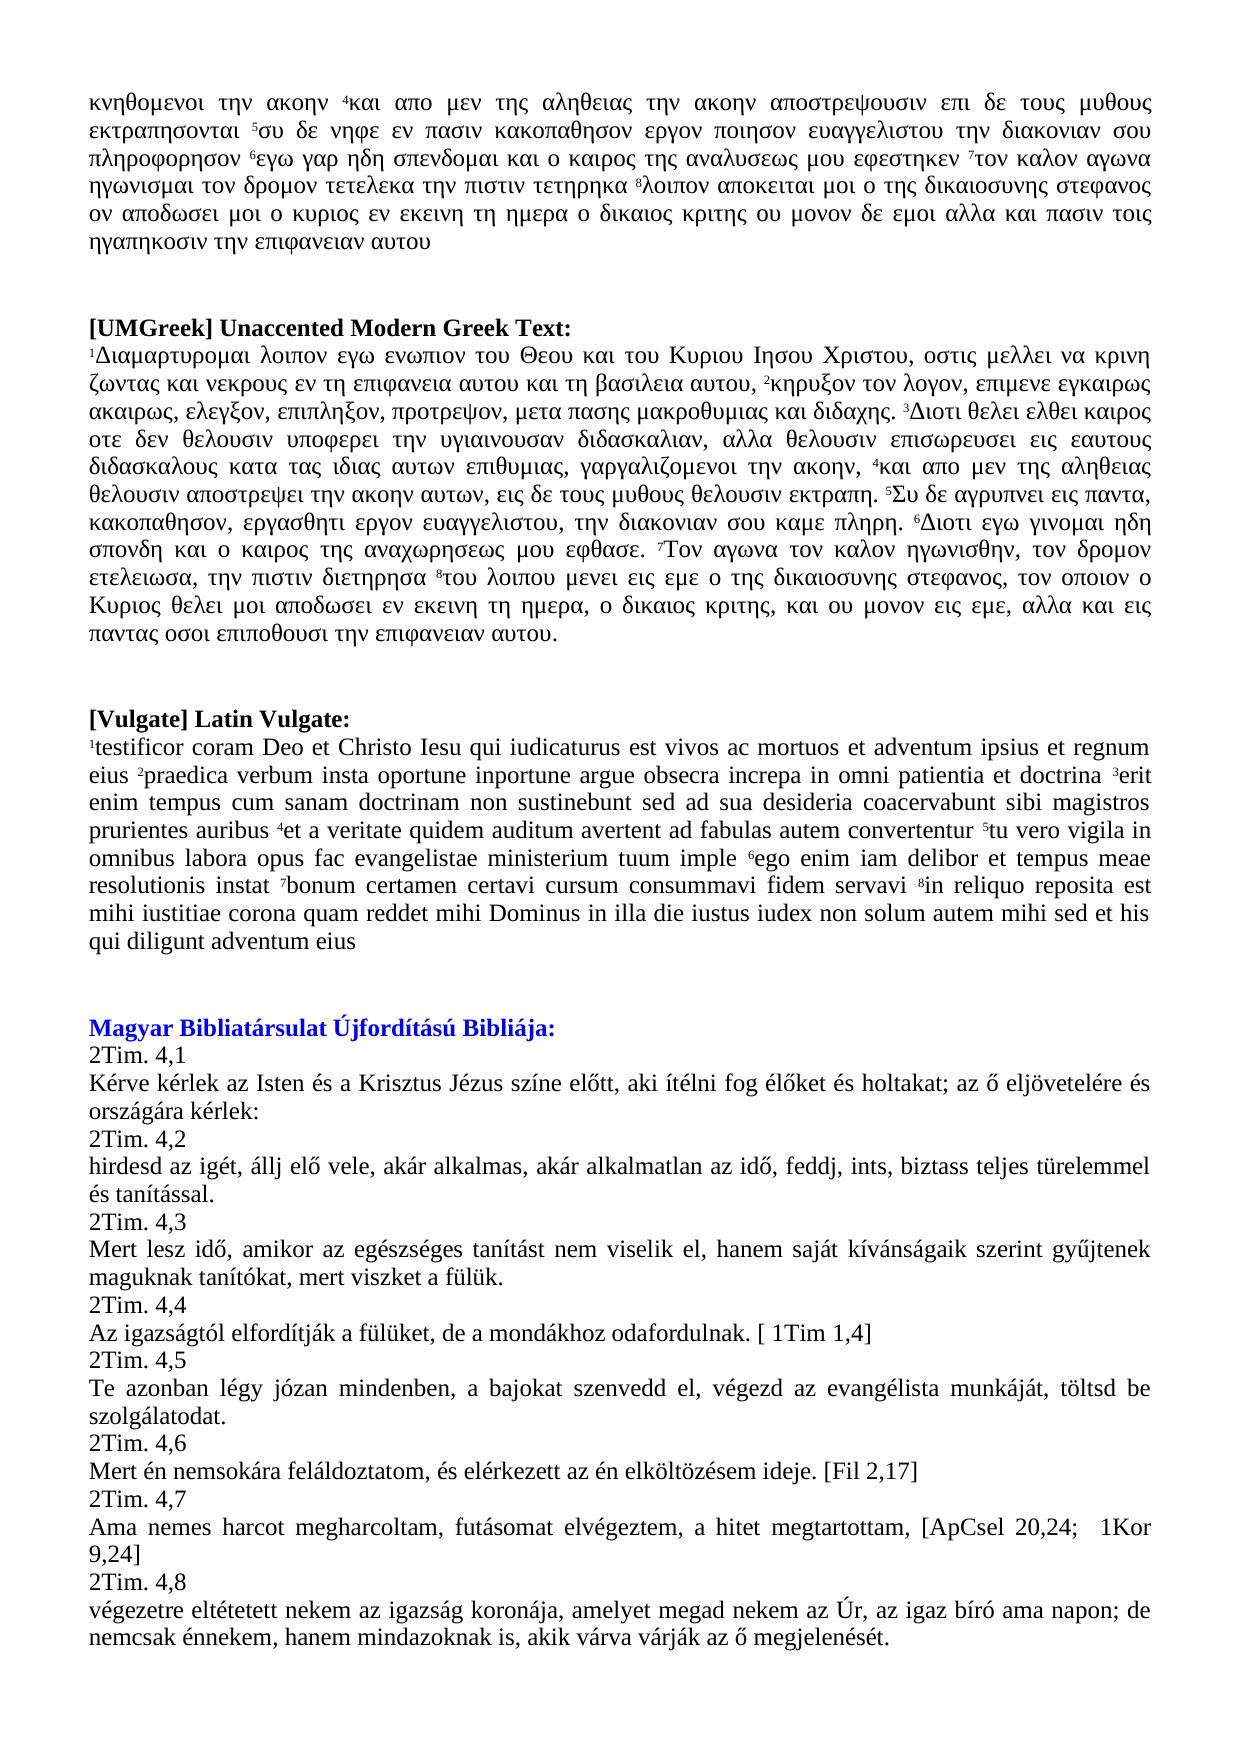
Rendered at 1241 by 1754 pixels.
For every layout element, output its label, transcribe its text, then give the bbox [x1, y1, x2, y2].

text 2Tim. 4,5 [88, 1346, 1152, 1374]
text Mert lesz idő, amikor az egészséges tanítást nem viselik el, hanem saját kívánságaik szerint gyűjtenek maguknak tanítókat, mert viszket a fülük. [88, 1236, 1152, 1291]
text 2Tim. 4,2 [88, 1125, 1152, 1152]
text [Vulgate] Latin Vulgate: [88, 705, 1152, 733]
text 2Tim. 4,6 [88, 1429, 1152, 1457]
text 2Tim. 4,4 [88, 1291, 1152, 1319]
text 2Tim. 4,8 [88, 1568, 1152, 1596]
text 2Tim. 4,7 [88, 1485, 1152, 1513]
text 1Διαμαρτυρομαι λοιπον εγω ενωπιον του Θεου και του Κυριου Ιησου Χριστου, οστις μελλει να κρινη ζωντας και νεκρους εν τη επιφανεια αυτου και τη βασιλεια αυτου, 2κηρυξον τον λογον, επιμενε εγκαιρως ακαιρως, ελεγξον, επιπληξον, προτρεψον, μετα πασης μακροθυμιας και διδαχης. 3Διοτι θελει ελθει καιρος οτε δεν θελουσιν υποφερει την υγιαινουσαν διδασκαλιαν, αλλα θελουσιν επισωρευσει εις εαυτους διδασκαλους κατα τας ιδιας αυτων επιθυμιας, γαργαλιζομενοι την ακοην, 4και απο μεν της αληθειας θελουσιν αποστρεψει την ακοην αυτων, εις δε τους μυθους θελουσιν εκτραπη. 5Συ δε αγρυπνει εις παντα, κακοπαθησον, εργασθητι εργον ευαγγελιστου, την διακονιαν σου καμε πληρη. 6Διοτι εγω γινομαι ηδη σπονδη και ο καιρος της αναχωρησεως μου εφθασε. 7Τον αγωνα τον καλον ηγωνισθην, τον δρομον ετελειωσα, την πιστιν διετηρησα 8του λοιπου μενει εις εμε ο της δικαιοσυνης στεφανος, τον οποιον ο Κυριος θελει μοι αποδωσει εν εκεινη τη ημερα, ο δικαιος κριτης, και ου μονον εις εμε, αλλα και εις παντας οσοι επιποθουσι την επιφανειαν αυτου. [88, 342, 1152, 646]
text végezetre eltétetett nekem az igazság koronája, amelyet megad nekem az Úr, az igaz bíró ama napon; de nemcsak énnekem, hanem mindazoknak is, akik várva várják az ő megjelenését. [88, 1596, 1152, 1651]
text Te azonban légy józan mindenben, a bajokat szenvedd el, végezd az evangélista munkáját, töltsd be szolgálatodat. [88, 1374, 1152, 1429]
text Mert én nemsokára feláldoztatom, és elérkezett az én elköltözésem ideje. [Fil 2,17] [88, 1457, 1152, 1485]
text Az igazságtól elfordítják a fülüket, de a mondákhoz odafordulnak. [ 1Tim 1,4] [88, 1319, 1152, 1346]
text 2Tim. 4,1 [88, 1042, 1152, 1069]
text 2Tim. 4,3 [88, 1208, 1152, 1236]
text 1testificor coram Deo et Christo Iesu qui iudicaturus est vivos ac mortuos et adventum ipsius et regnum eius 2praedica verbum insta oportune inportune argue obsecra increpa in omni patientia et doctrina 3erit enim tempus cum sanam doctrinam non sustinebunt sed ad sua desideria coacervabunt sibi magistros prurientes auribus 4et a veritate quidem auditum avertent ad fabulas autem convertentur 5tu vero vigila in omnibus labora opus fac evangelistae ministerium tuum imple 6ego enim iam delibor et tempus meae resolutionis instat 7bonum certamen certavi cursum consummavi fidem servavi 8in reliquo reposita est mihi iustitiae corona quam reddet mihi Dominus in illa die iustus iudex non solum autem mihi sed et his qui diligunt adventum eius [88, 733, 1152, 955]
text κνηθομενοι την ακοην 4και απο μεν της αληθειας την ακοην αποστρεψουσιν επι δε τους μυθους εκτραπησονται 5συ δε νηφε εν πασιν κακοπαθησον εργον ποιησον ευαγγελιστου την διακονιαν σου πληροφορησον 6εγω γαρ ηδη σπενδομαι και ο καιρος της αναλυσεως μου εφεστηκεν 7τον καλον αγωνα ηγωνισμαι τον δρομον τετελεκα την πιστιν τετηρηκα 8λοιπον αποκειται μοι ο της δικαιοσυνης στεφανος ον αποδωσει μοι ο κυριος εν εκεινη τη ημερα ο δικαιος κριτης ου μονον δε εμοι αλλα και πασιν τοις ηγαπηκοσιν την επιφανειαν αυτου [88, 88, 1152, 255]
text Magyar Bibliatársulat Újfordítású Bibliája: [88, 1014, 1152, 1042]
text hirdesd az igét, állj elő vele, akár alkalmas, akár alkalmatlan az idő, feddj, ints, biztass teljes türelemmel és tanítással. [88, 1152, 1152, 1208]
text Ama nemes harcot megharcoltam, futásomat elvégeztem, a hitet megtartottam, [ApCsel 20,24; 1Kor 9,24] [88, 1513, 1152, 1568]
text Kérve kérlek az Isten és a Krisztus Jézus színe előtt, aki ítélni fog élőket és holtakat; az ő eljövetelére és országára kérlek: [88, 1069, 1152, 1125]
text [UMGreek] Unaccented Modern Greek Text: [88, 314, 1152, 342]
